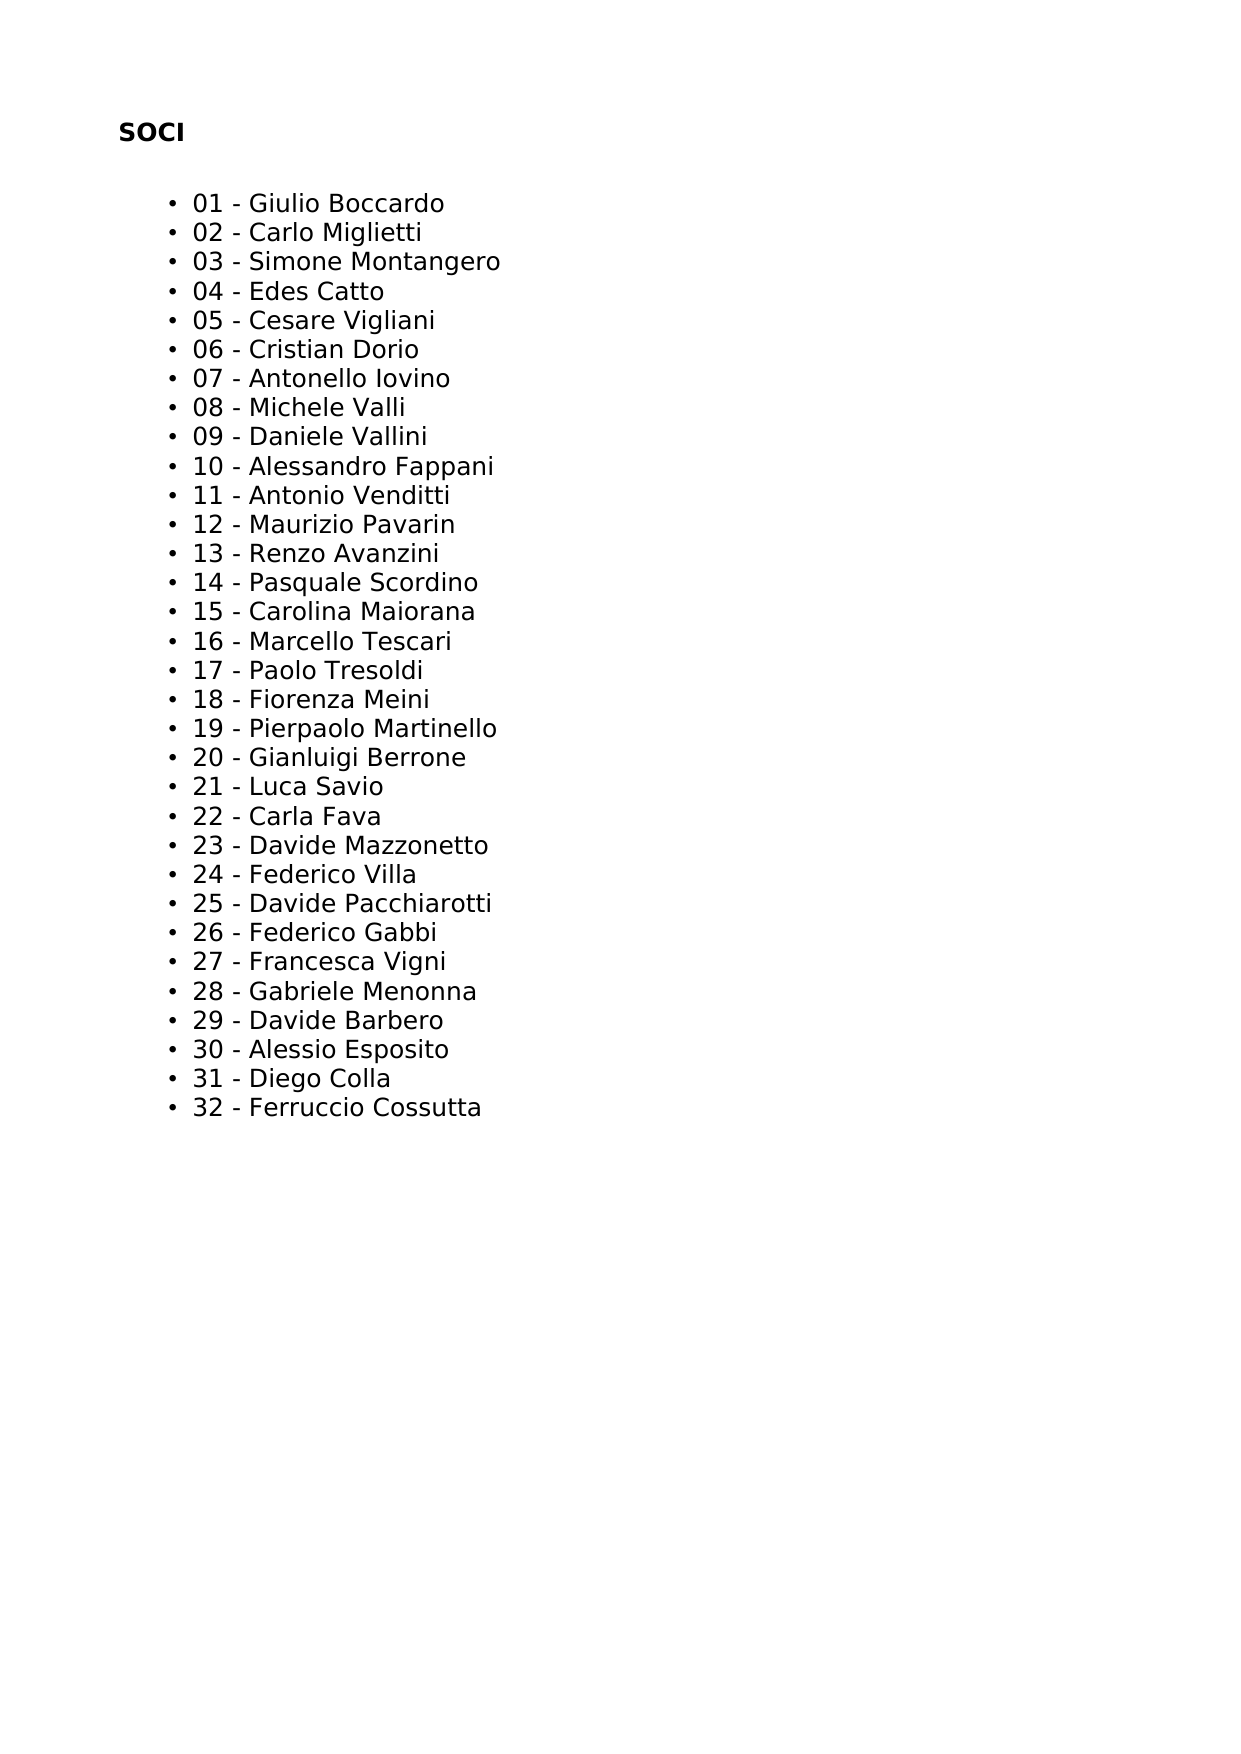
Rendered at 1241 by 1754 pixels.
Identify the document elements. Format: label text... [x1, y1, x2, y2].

list 12 - Maurizio Pavarin [177, 510, 1122, 539]
list 20 - Gianluigi Berrone [177, 743, 1122, 773]
list 04 - Edes Catto [177, 277, 1122, 306]
list 27 - Francesca Vigni [177, 948, 1122, 977]
list 11 - Antonio Venditti [177, 481, 1122, 510]
list 28 - Gabriele Menonna [177, 977, 1122, 1006]
list 05 - Cesare Vigliani [177, 306, 1122, 335]
list 06 - Cristian Dorio [177, 335, 1122, 364]
list 32 - Ferruccio Cossutta [177, 1093, 1122, 1123]
list 29 - Davide Barbero [177, 1006, 1122, 1035]
list 10 - Alessandro Fappani [177, 452, 1122, 481]
list 30 - Alessio Esposito [177, 1035, 1122, 1064]
list 23 - Davide Mazzonetto [177, 831, 1122, 860]
list 13 - Renzo Avanzini [177, 539, 1122, 568]
list 08 - Michele Valli [177, 393, 1122, 423]
text SOCI [118, 118, 1122, 147]
list 31 - Diego Colla [177, 1064, 1122, 1093]
list 26 - Federico Gabbi [177, 918, 1122, 948]
list 16 - Marcello Tescari [177, 627, 1122, 656]
list 21 - Luca Savio [177, 773, 1122, 802]
list 03 - Simone Montangero [177, 248, 1122, 277]
list 19 - Pierpaolo Martinello [177, 714, 1122, 743]
list 02 - Carlo Miglietti [177, 218, 1122, 248]
list 01 - Giulio Boccardo [177, 189, 1122, 218]
list 09 - Daniele Vallini [177, 423, 1122, 452]
list 25 - Davide Pacchiarotti [177, 889, 1122, 918]
list 24 - Federico Villa [177, 860, 1122, 889]
list 15 - Carolina Maiorana [177, 598, 1122, 627]
list 17 - Paolo Tresoldi [177, 656, 1122, 685]
list 07 - Antonello Iovino [177, 364, 1122, 393]
list 22 - Carla Fava [177, 802, 1122, 831]
list 14 - Pasquale Scordino [177, 568, 1122, 598]
list 18 - Fiorenza Meini [177, 685, 1122, 714]
